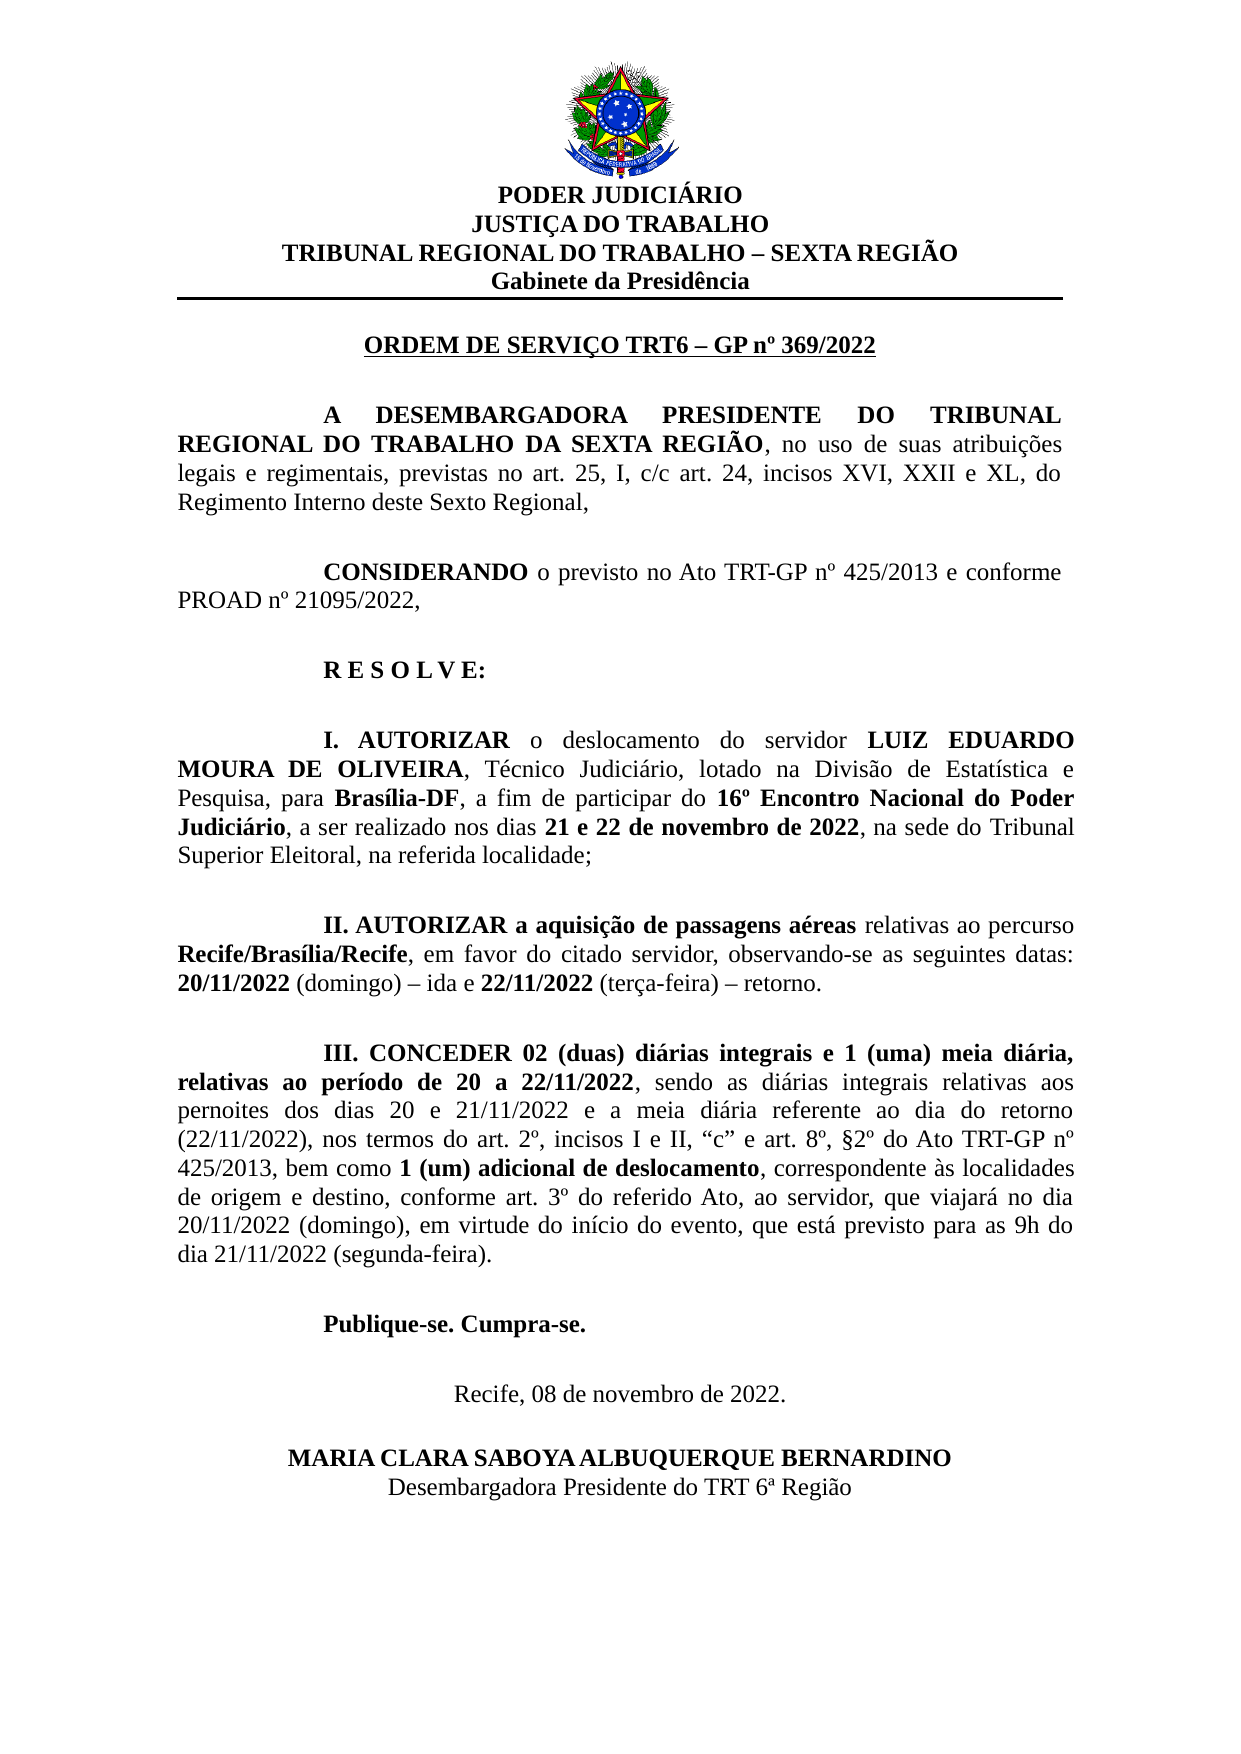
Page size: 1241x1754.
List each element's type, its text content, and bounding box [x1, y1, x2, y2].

text MARIA CLARA SABOYA ALBUQUERQUE BERNARDINO [177, 1443, 1062, 1472]
text ORDEM DE SERVIÇO TRT6 – GP nº 369/2022 [177, 331, 1062, 359]
text TRIBUNAL REGIONAL DO TRABALHO – SEXTA REGIÃO [177, 238, 1063, 266]
text PODER JUDICIÁRIO [177, 180, 1063, 209]
text R E S O L V E: [177, 656, 1062, 684]
text A DESEMBARGADORA PRESIDENTE DO TRIBUNAL REGIONAL DO TRABALHO DA SEXTA REGIÃO, no uso de suas atribuições legais e regimentais, previstas no art. 25, I, c/c art. 24, incisos XVI, XXII e XL, do Regimento Interno deste Sexto Regional, [177, 401, 1062, 516]
text Publique-se. Cumpra-se. [177, 1309, 1062, 1338]
text I. AUTORIZAR o deslocamento do servidor LUIZ EDUARDO MOURA DE OLIVEIRA, Técnico Judiciário, lotado na Divisão de Estatística e Pesquisa, para Brasília-DF, a fim de participar do 16º Encontro Nacional do Poder Judiciário, a ser realizado nos dias 21 e 22 de novembro de 2022, na sede do Tribunal Superior Eleitoral, na referida localidade; [177, 726, 1075, 869]
text Recife, 08 de novembro de 2022. [177, 1379, 1062, 1408]
text II. AUTORIZAR a aquisição de passagens aéreas relativas ao percurso Recife/Brasília/Recife, em favor do citado servidor, observando-se as seguintes datas: 20/11/2022 (domingo) – ida e 22/11/2022 (terça-feira) – retorno. [177, 911, 1075, 997]
text Desembargadora Presidente do TRT 6ª Região [177, 1472, 1062, 1501]
picture [558, 59, 682, 181]
text Gabinete da Presidência [177, 266, 1063, 297]
text CONSIDERANDO o previsto no Ato TRT-GP nº 425/2013 e conforme PROAD nº 21095/2022, [177, 557, 1062, 614]
text III. CONCEDER 02 (duas) diárias integrais e 1 (uma) meia diária, relativas ao período de 20 a 22/11/2022, sendo as diárias integrais relativas aos pernoites dos dias 20 e 21/11/2022 e a meia diária referente ao dia do retorno (22/11/2022), nos termos do art. 2º, incisos I e II, “c” e art. 8º, §2º do Ato TRT-GP nº 425/2013, bem como 1 (um) adicional de deslocamento, correspondente às localidades de origem e destino, conforme art. 3º do referido Ato, ao servidor, que viajará no dia 20/11/2022 (domingo), em virtude do início do evento, que está previsto para as 9h do dia 21/11/2022 (segunda-feira). [177, 1038, 1075, 1268]
text JUSTIÇA DO TRABALHO [177, 209, 1063, 238]
